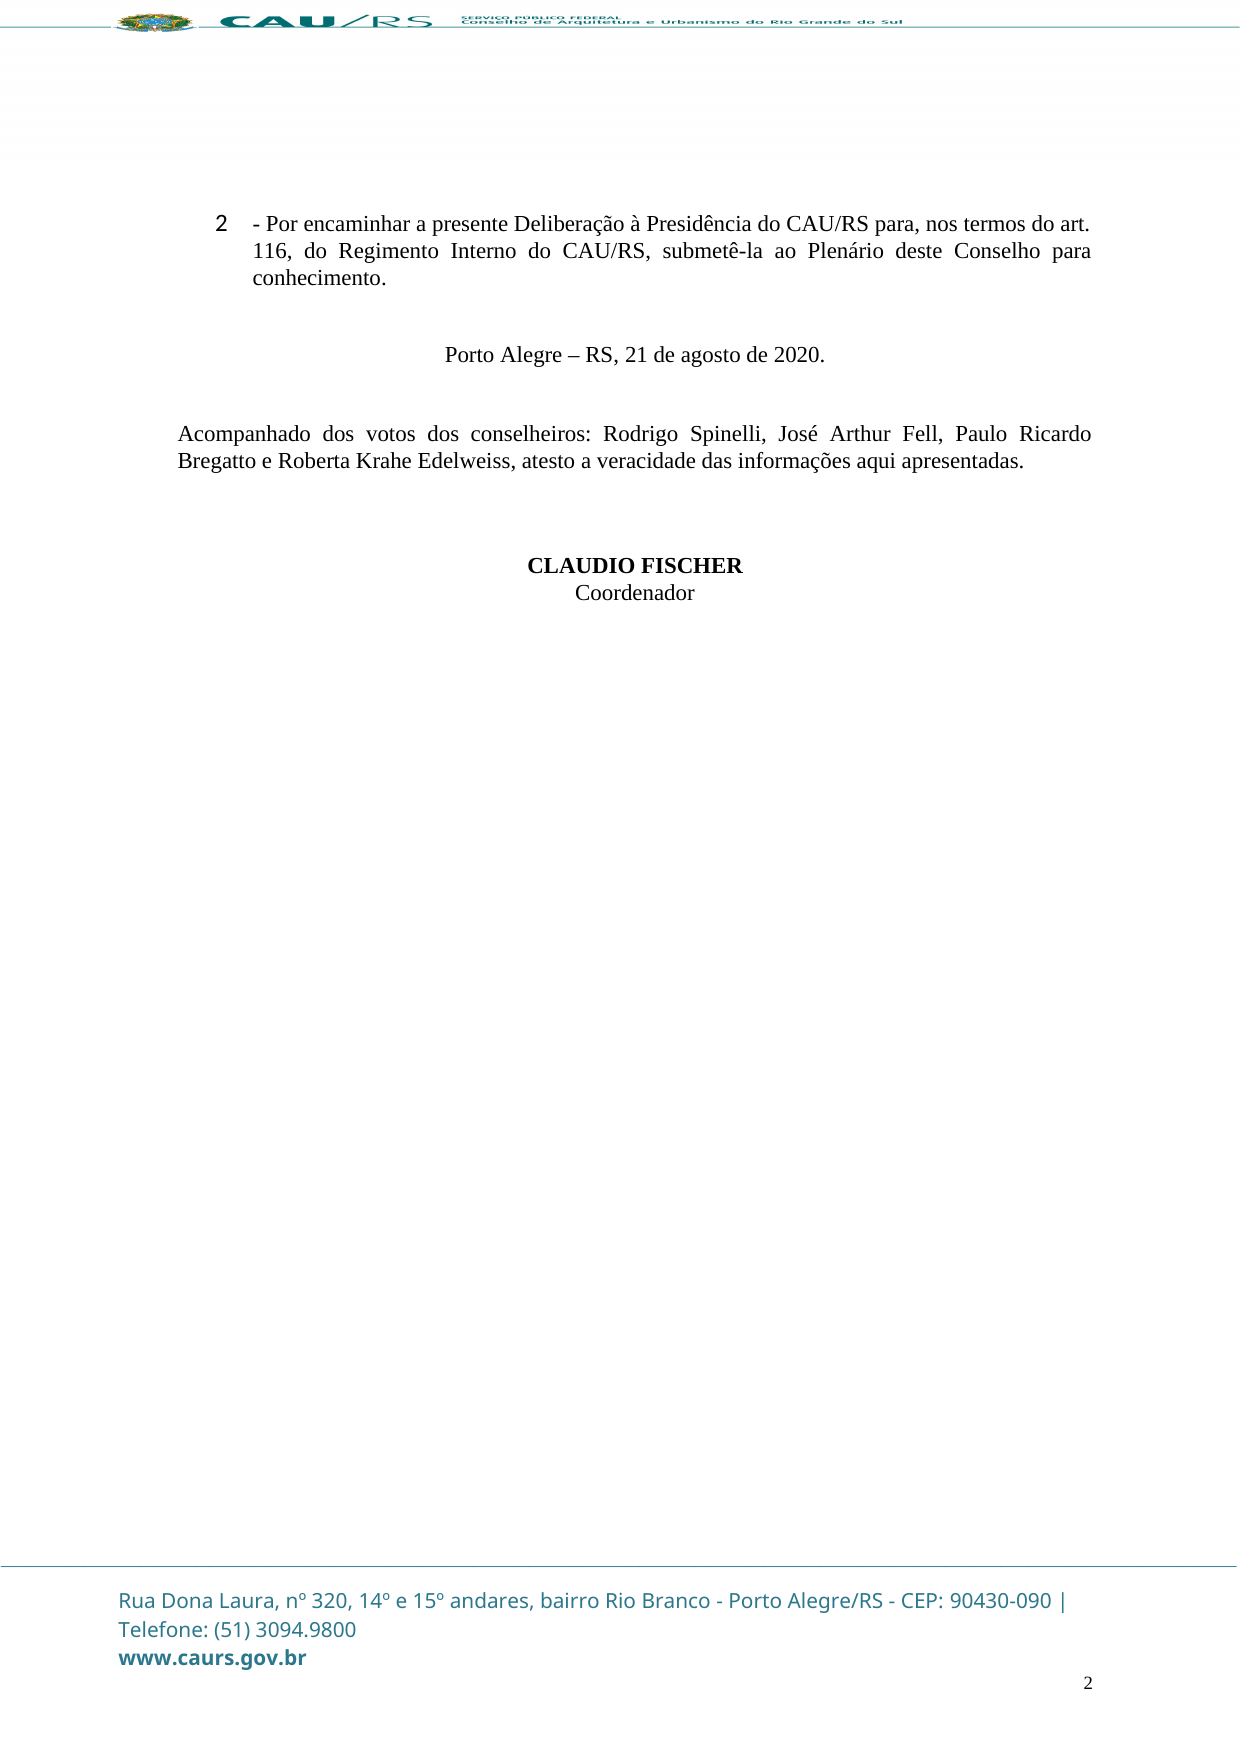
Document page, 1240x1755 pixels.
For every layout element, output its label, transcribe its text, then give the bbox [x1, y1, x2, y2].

text Porto Alegre – RS, 21 de agosto de 2020. [177, 341, 1092, 368]
text CLAUDIO FISCHER [177, 552, 1092, 578]
text Acompanhado dos votos dos conselheiros: Rodrigo Spinelli, José Arthur Fell, Paulo Ricardo Bregatto e Roberta Krahe Edelweiss, atesto a veracidade das informações aqui apresentadas. [177, 420, 1092, 473]
list - Por encaminhar a presente Deliberação à Presidência do CAU/RS para, nos termos do art. 116, do Regimento Interno do CAU/RS, submetê-la ao Plenário deste Conselho para conhecimento. [215, 207, 1092, 290]
text Coordenador [177, 578, 1092, 605]
